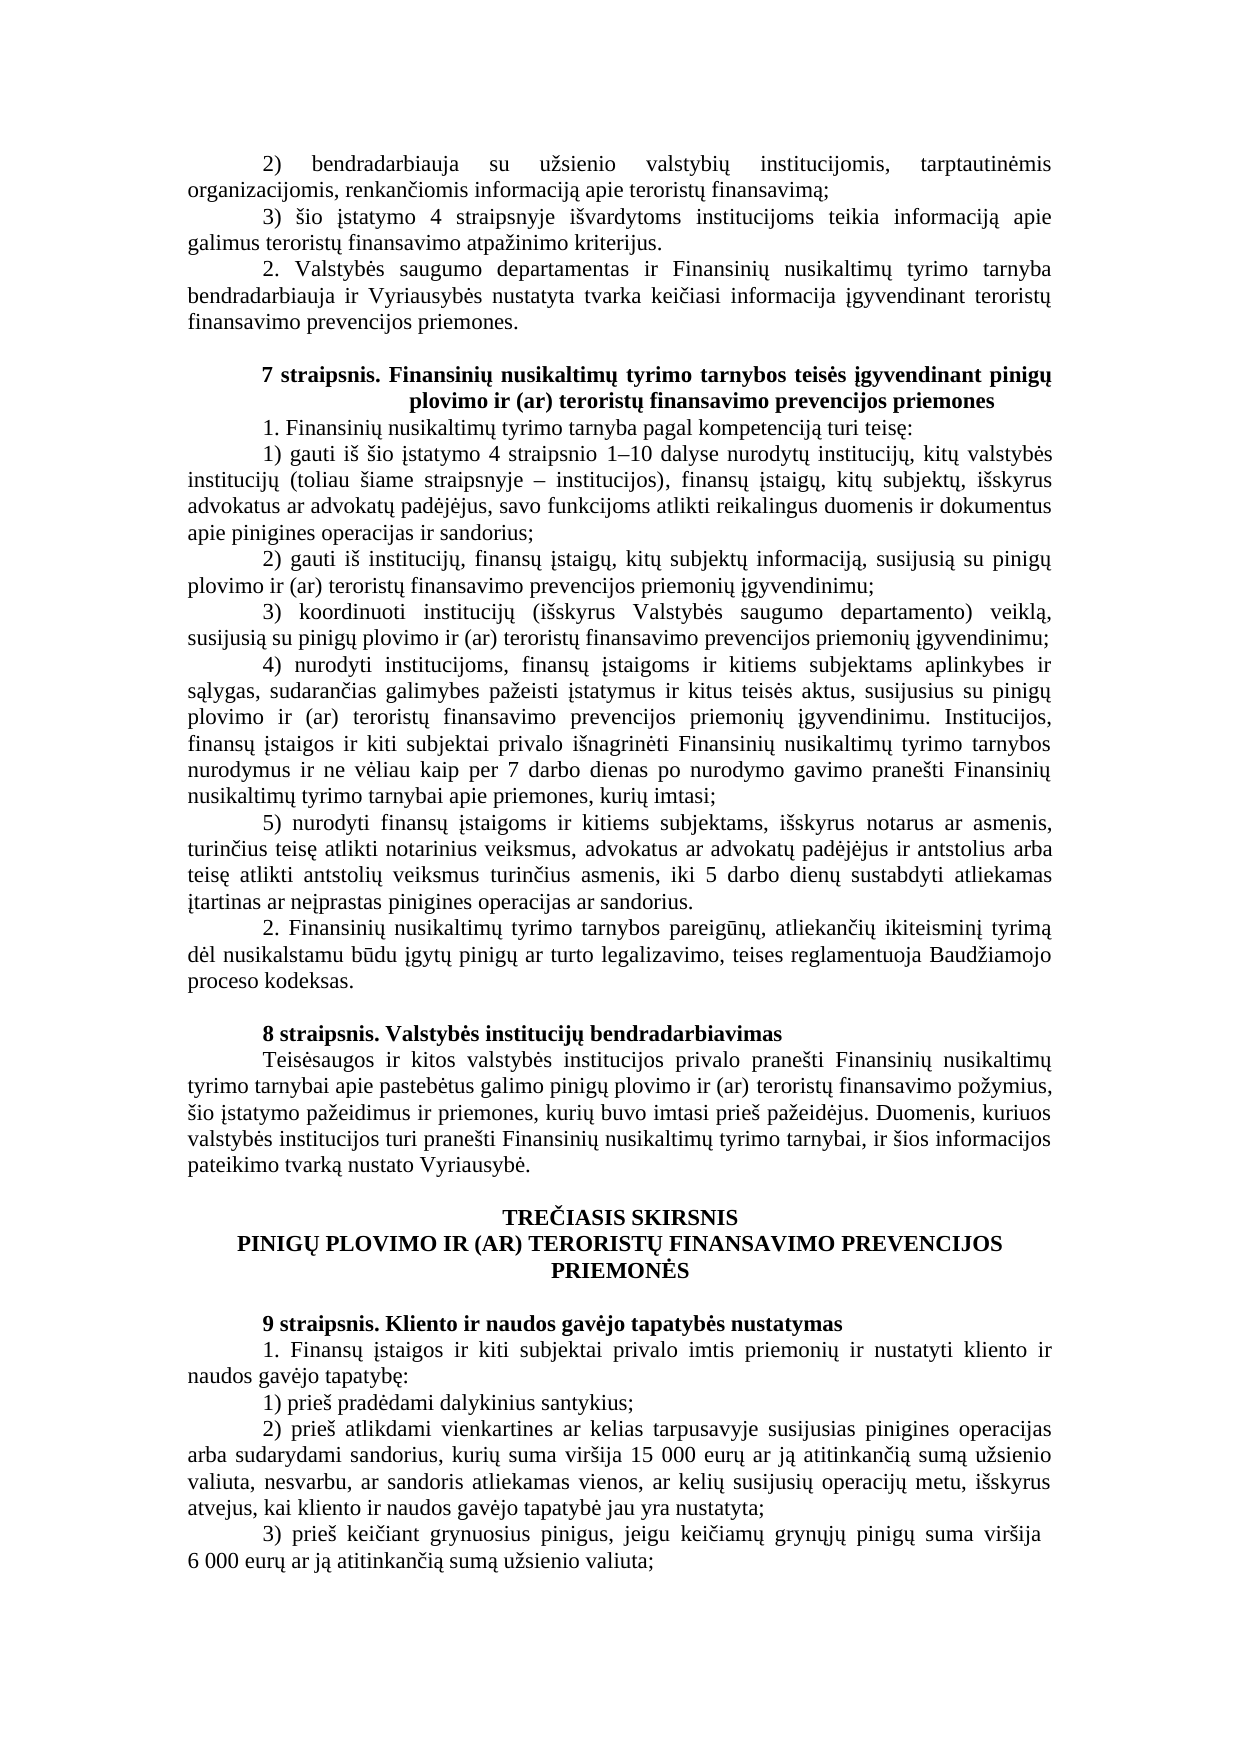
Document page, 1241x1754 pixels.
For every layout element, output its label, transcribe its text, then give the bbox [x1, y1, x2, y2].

text 9 straipsnis. Kliento ir naudos gavėjo tapatybės nustatymas [187, 1309, 1053, 1336]
text Teisėsaugos ir kitos valstybės institucijos privalo pranešti Finansinių nusikaltimų tyrimo tarnybai apie pastebėtus galimo pinigų plovimo ir (ar) teroristų finansavimo požymius, šio įstatymo pažeidimus ir priemones, kurių buvo imtasi prieš pažeidėjus. Duomenis, kuriuos valstybės institucijos turi pranešti Finansinių nusikaltimų tyrimo tarnybai, ir šios informacijos pateikimo tvarką nustato Vyriausybė. [187, 1046, 1053, 1178]
text 3) šio įstatymo 4 straipsnyje išvardytoms institucijoms teikia informaciją apie galimus teroristų finansavimo atpažinimo kriterijus. [187, 203, 1053, 255]
text 5) nurodyti finansų įstaigoms ir kitiems subjektams, išskyrus notarus ar asmenis, turinčius teisę atlikti notarinius veiksmus, advokatus ar advokatų padėjėjus ir antstolius arba teisę atlikti antstolių veiksmus turinčius asmenis, iki 5 darbo dienų sustabdyti atliekamas įtartinas ar neįprastas pinigines operacijas ar sandorius. [187, 809, 1053, 914]
text PINIGŲ PLOVIMO IR (AR) TERORISTŲ FINANSAVIMO PREVENCIJOS PRIEMONĖS [187, 1231, 1053, 1283]
text 4) nurodyti institucijoms, finansų įstaigoms ir kitiems subjektams aplinkybes ir sąlygas, sudarančias galimybes pažeisti įstatymus ir kitus teisės aktus, susijusius su pinigų plovimo ir (ar) teroristų finansavimo prevencijos priemonių įgyvendinimu. Institucijos, finansų įstaigos ir kiti subjektai privalo išnagrinėti Finansinių nusikaltimų tyrimo tarnybos nurodymus ir ne vėliau kaip per 7 darbo dienas po nurodymo gavimo pranešti Finansinių nusikaltimų tyrimo tarnybai apie priemones, kurių imtasi; [187, 651, 1053, 809]
text TREČIASIS SKIRSNIS [187, 1204, 1053, 1231]
text 8 straipsnis. Valstybės institucijų bendradarbiavimas [187, 1020, 1053, 1046]
text 2) bendradarbiauja su užsienio valstybių institucijomis, tarptautinėmis organizacijomis, renkančiomis informaciją apie teroristų finansavimą; [187, 150, 1053, 203]
text 1. Finansinių nusikaltimų tyrimo tarnyba pagal kompetenciją turi teisę: [187, 413, 1053, 440]
text 3) prieš keičiant grynuosius pinigus, jeigu keičiamų grynųjų pinigų suma viršija 6 000 eurų ar ją atitinkančią sumą užsienio valiuta; [187, 1520, 1053, 1573]
text 7 straipsnis. Finansinių nusikaltimų tyrimo tarnybos teisės įgyvendinant pinigų plovimo ir (ar) teroristų finansavimo prevencijos priemones [261, 361, 1053, 413]
text 1) gauti iš šio įstatymo 4 straipsnio 1–10 dalyse nurodytų institucijų, kitų valstybės institucijų (toliau šiame straipsnyje – institucijos), finansų įstaigų, kitų subjektų, išskyrus advokatus ar advokatų padėjėjus, savo funkcijoms atlikti reikalingus duomenis ir dokumentus apie pinigines operacijas ir sandorius; [187, 440, 1053, 545]
text 1. Finansų įstaigos ir kiti subjektai privalo imtis priemonių ir nustatyti kliento ir naudos gavėjo tapatybę: [187, 1336, 1053, 1389]
text 2) prieš atlikdami vienkartines ar kelias tarpusavyje susijusias pinigines operacijas arba sudarydami sandorius, kurių suma viršija 15 000 eurų ar ją atitinkančią sumą užsienio valiuta, nesvarbu, ar sandoris atliekamas vienos, ar kelių susijusių operacijų metu, išskyrus atvejus, kai kliento ir naudos gavėjo tapatybė jau yra nustatyta; [187, 1415, 1053, 1520]
text 2) gauti iš institucijų, finansų įstaigų, kitų subjektų informaciją, susijusią su pinigų plovimo ir (ar) teroristų finansavimo prevencijos priemonių įgyvendinimu; [187, 545, 1053, 598]
text 2. Valstybės saugumo departamentas ir Finansinių nusikaltimų tyrimo tarnyba bendradarbiauja ir Vyriausybės nustatyta tvarka keičiasi informacija įgyvendinant teroristų finansavimo prevencijos priemones. [187, 255, 1053, 334]
text 3) koordinuoti institucijų (išskyrus Valstybės saugumo departamento) veiklą, susijusią su pinigų plovimo ir (ar) teroristų finansavimo prevencijos priemonių įgyvendinimu; [187, 598, 1053, 651]
text 1) prieš pradėdami dalykinius santykius; [187, 1389, 1053, 1415]
text 2. Finansinių nusikaltimų tyrimo tarnybos pareigūnų, atliekančių ikiteisminį tyrimą dėl nusikalstamu būdu įgytų pinigų ar turto legalizavimo, teises reglamentuoja Baudžiamojo proceso kodeksas. [187, 914, 1053, 993]
